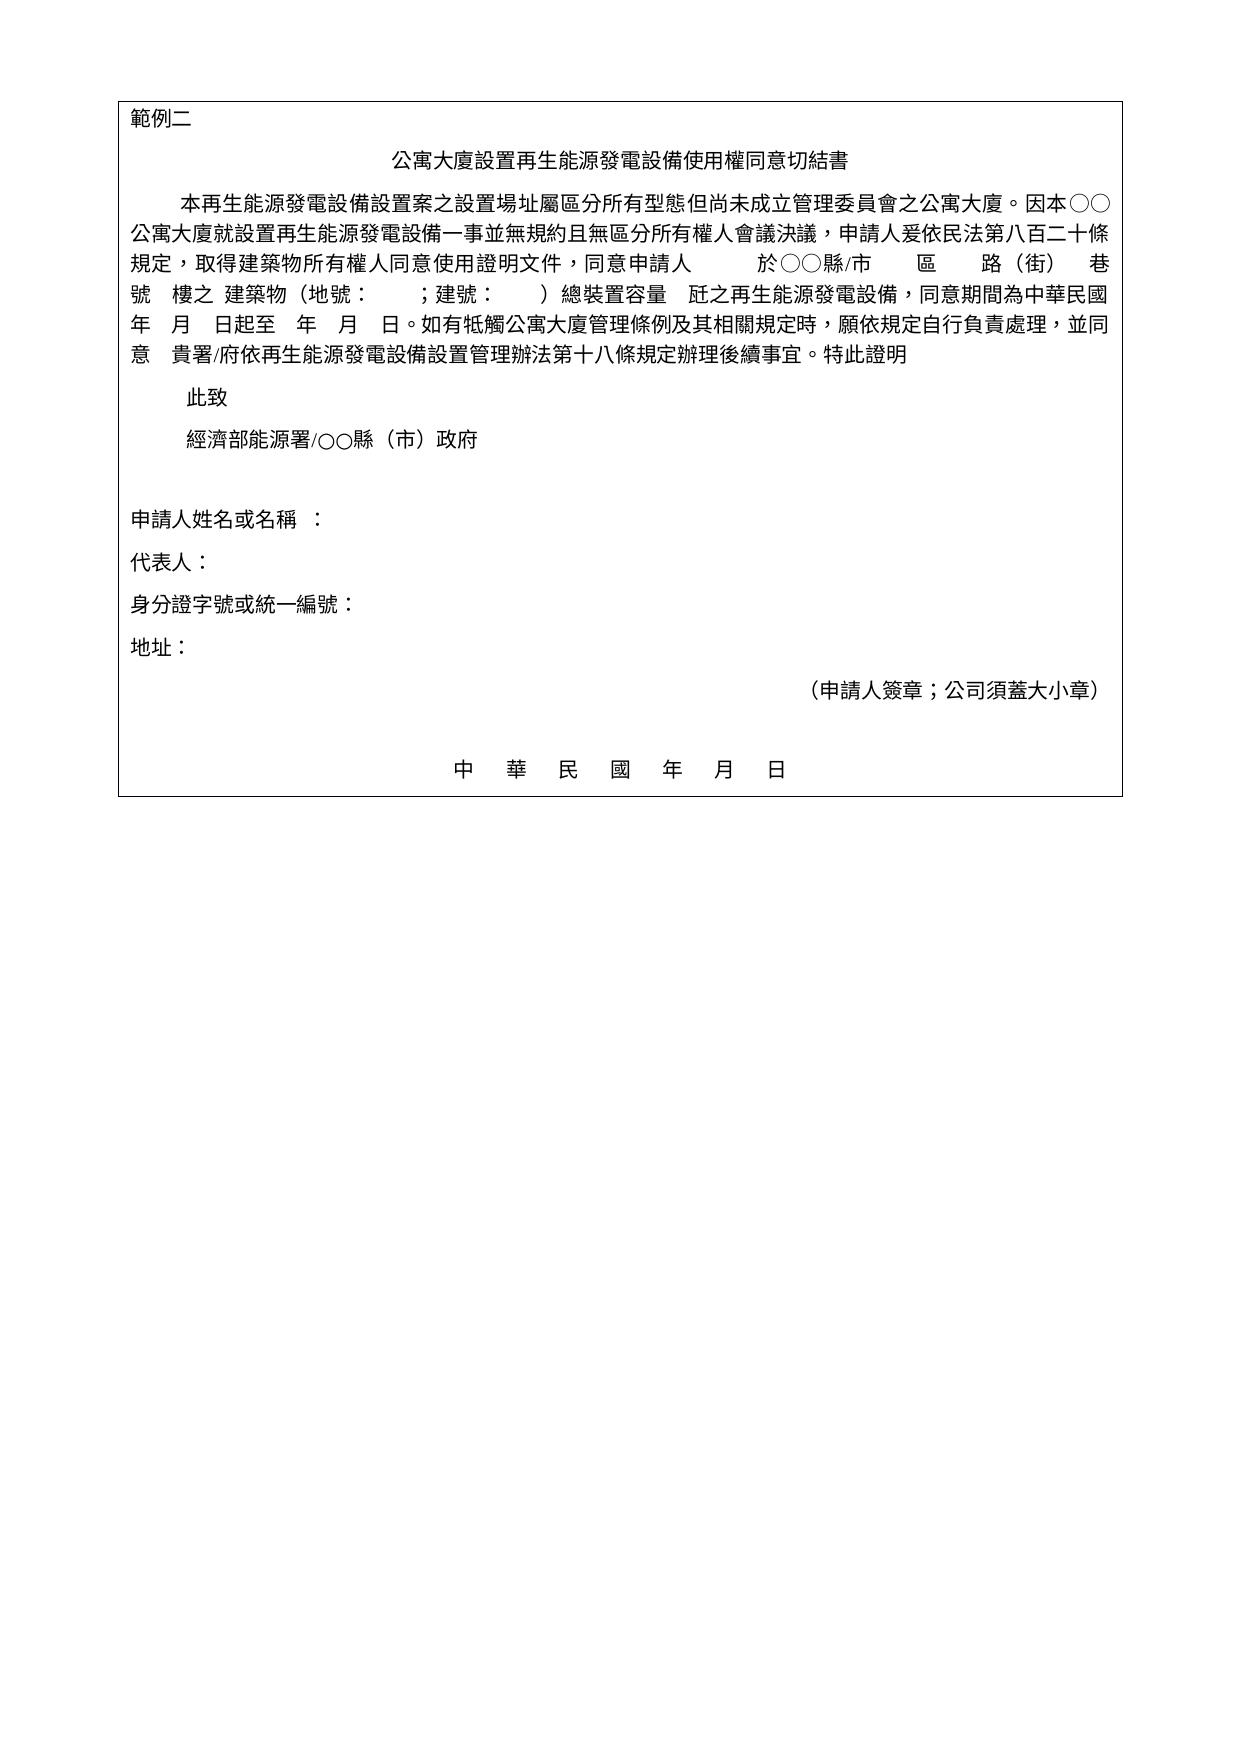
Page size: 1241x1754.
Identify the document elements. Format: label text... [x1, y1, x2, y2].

table_header 範例二 公寓大廈設置再生能源發電設備使用權同意切結書 本再生能源發電設備設置案之設置場址屬區分所有型態但尚未成立管理委員會之公寓大廈。因本○○公寓大廈就設置再生能源發電設備一事並無規約且無區分所有權人會議決議，申請人爰依民法第八百二十條規定，取得建築物所有權人同意使用證明文件，同意申請人 於○○縣/市 區 路（街） 巷 號 樓之 建築物（地號： ；建號： ）總裝置容量 瓩之再生能源發電設備，同意期間為中華民國 年 月 日起至 年 月 日。如有牴觸公寓大廈管理條例及其相關規定時，願依規定自行負責處理，並同意 貴署/府依再生能源發電設備設置管理辦法第十八條規定辦理後續事宜。特此證明 此致 經濟部能源署/○○縣（市）政府 申請人姓名或名稱 ： 代表人： 身分證字號或統一編號： 地址： （申請人簽章；公司須蓋大小章） 中 華 民 國 年 月 日 [119, 102, 1122, 796]
